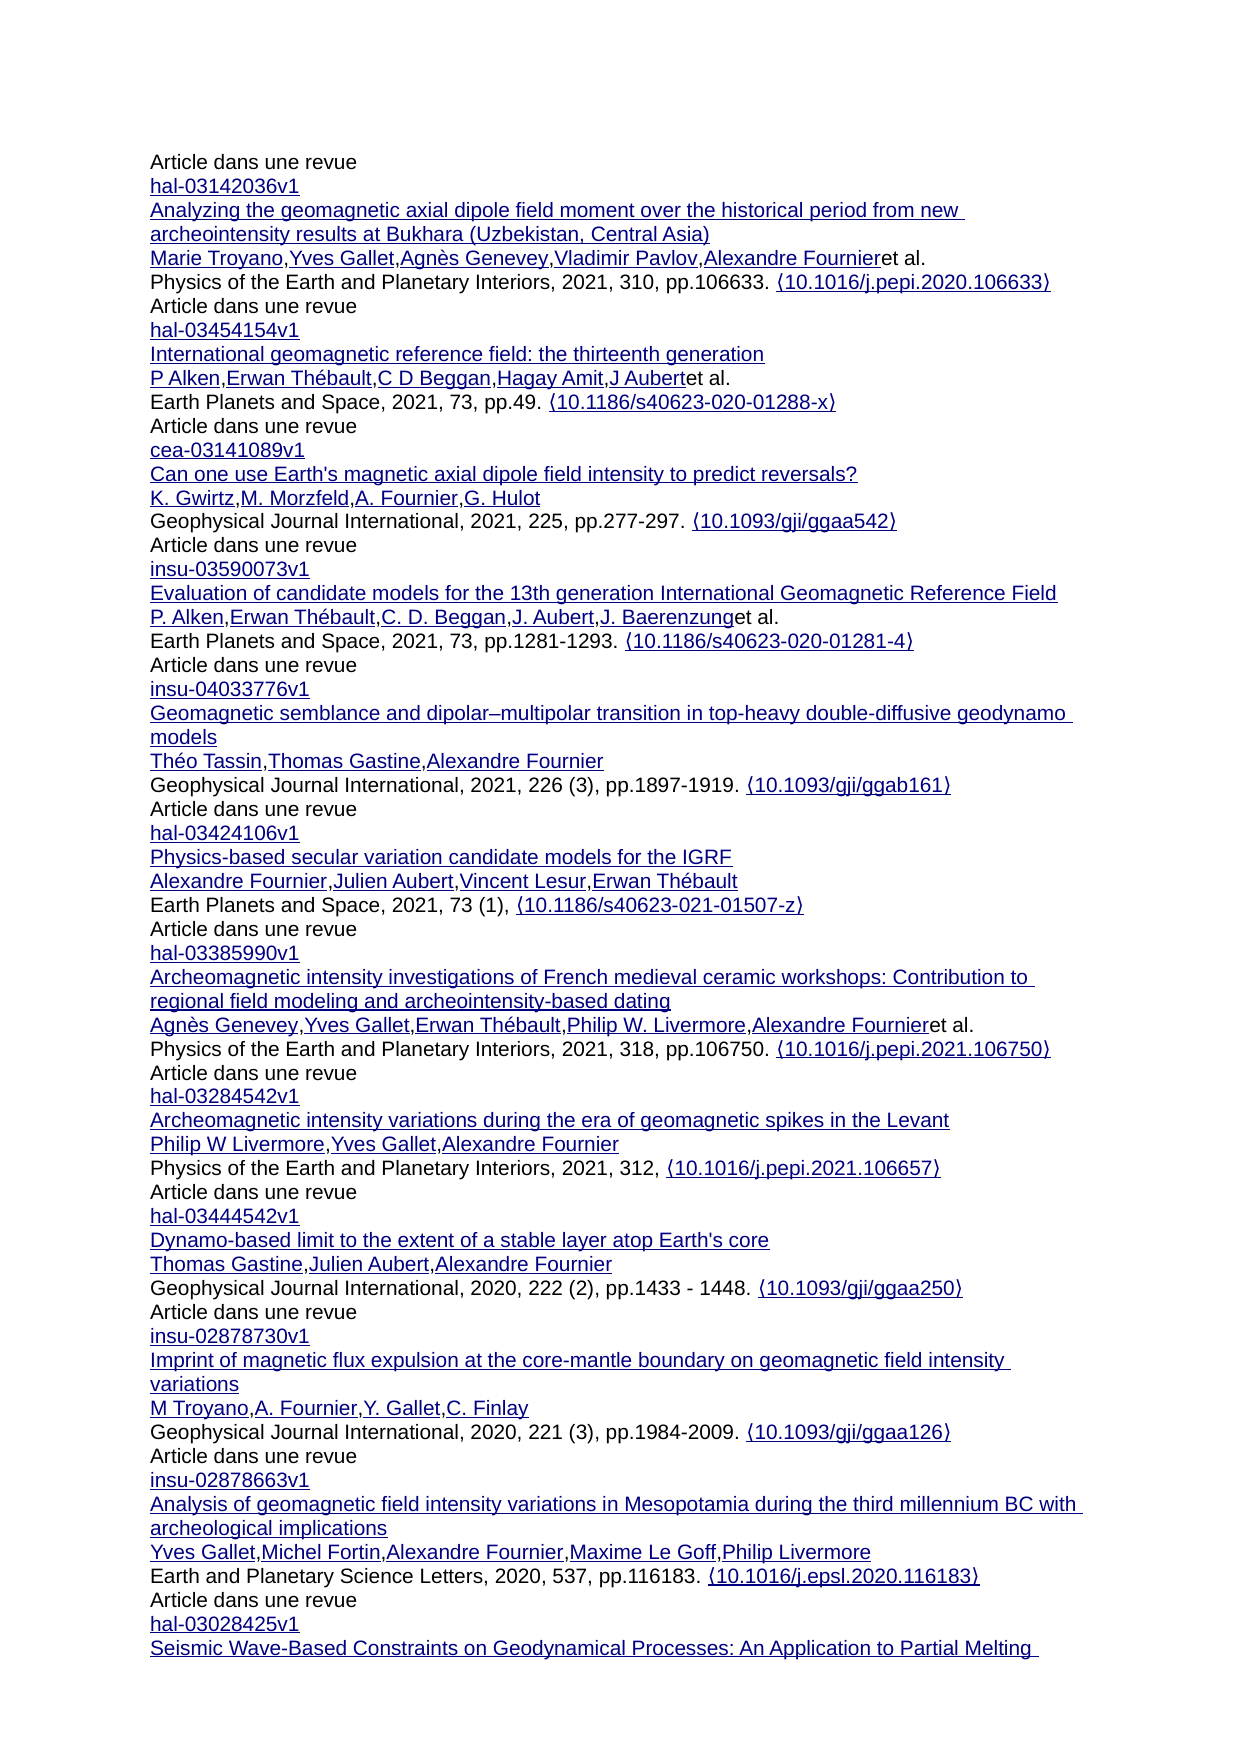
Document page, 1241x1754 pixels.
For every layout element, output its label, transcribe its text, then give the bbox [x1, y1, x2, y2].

table_cell Archeomagnetic intensity investigations of French medieval ceramic workshops: Contribution to regional field modeling and archeointensity-based dating Agnès Genevey,Yves Gallet,Erwan Thébault,Philip W. Livermore,Alexandre Fournieret al. Physics of the Earth and Planetary Interiors, 2021, 318, pp.106750. ⟨10.1016/j.pepi.2021.106750⟩ Article dans une revue hal-03284542v1 [150, 965, 1090, 1108]
table_cell International geomagnetic reference field: the thirteenth generation P Alken,Erwan Thébault,C D Beggan,Hagay Amit,J Aubertet al. Earth Planets and Space, 2021, 73, pp.49. ⟨10.1186/s40623-020-01288-x⟩ Article dans une revue cea-03141089v1 [150, 342, 1090, 461]
table_cell Imprint of magnetic flux expulsion at the core-mantle boundary on geomagnetic field intensity variations M Troyano,A. Fournier,Y. Gallet,C. Finlay Geophysical Journal International, 2020, 221 (3), pp.1984-2009. ⟨10.1093/gji/ggaa126⟩ Article dans une revue insu-02878663v1 [150, 1348, 1090, 1492]
table_cell Analysis of geomagnetic field intensity variations in Mesopotamia during the third millennium BC with archeological implications Yves Gallet,Michel Fortin,Alexandre Fournier,Maxime Le Goff,Philip Livermore Earth and Planetary Science Letters, 2020, 537, pp.116183. ⟨10.1016/j.epsl.2020.116183⟩ Article dans une revue hal-03028425v1 [150, 1492, 1090, 1635]
table_cell Evaluation of candidate models for the 13th generation International Geomagnetic Reference Field P. Alken,Erwan Thébault,C. D. Beggan,J. Aubert,J. Baerenzunget al. Earth Planets and Space, 2021, 73, pp.1281-1293. ⟨10.1186/s40623-020-01281-4⟩ Article dans une revue insu-04033776v1 [150, 581, 1090, 701]
table_cell Analyzing the geomagnetic axial dipole field moment over the historical period from new archeointensity results at Bukhara (Uzbekistan, Central Asia) Marie Troyano,Yves Gallet,Agnès Genevey,Vladimir Pavlov,Alexandre Fournieret al. Physics of the Earth and Planetary Interiors, 2021, 310, pp.106633. ⟨10.1016/j.pepi.2020.106633⟩ Article dans une revue hal-03454154v1 [150, 198, 1090, 342]
table_cell Physics-based secular variation candidate models for the IGRF Alexandre Fournier,Julien Aubert,Vincent Lesur,Erwan Thébault Earth Planets and Space, 2021, 73 (1), ⟨10.1186/s40623-021-01507-z⟩ Article dans une revue hal-03385990v1 [150, 845, 1090, 964]
table_cell Seismic Wave-Based Constraints on Geodynamical Processes: An Application to Partial Melting [150, 1635, 1090, 1659]
table_cell Can one use Earth's magnetic axial dipole field intensity to predict reversals? K. Gwirtz,M. Morzfeld,A. Fournier,G. Hulot Geophysical Journal International, 2021, 225, pp.277-297. ⟨10.1093/gji/ggaa542⟩ Article dans une revue insu-03590073v1 [150, 461, 1090, 581]
table_cell Article dans une revue hal-03142036v1 [150, 150, 1090, 198]
table_cell Archeomagnetic intensity variations during the era of geomagnetic spikes in the Levant Philip W Livermore,Yves Gallet,Alexandre Fournier Physics of the Earth and Planetary Interiors, 2021, 312, ⟨10.1016/j.pepi.2021.106657⟩ Article dans une revue hal-03444542v1 [150, 1108, 1090, 1228]
table_cell Geomagnetic semblance and dipolar–multipolar transition in top-heavy double-diffusive geodynamo models Théo Tassin,Thomas Gastine,Alexandre Fournier Geophysical Journal International, 2021, 226 (3), pp.1897-1919. ⟨10.1093/gji/ggab161⟩ Article dans une revue hal-03424106v1 [150, 701, 1090, 845]
table_cell Dynamo-based limit to the extent of a stable layer atop Earth's core Thomas Gastine,Julien Aubert,Alexandre Fournier Geophysical Journal International, 2020, 222 (2), pp.1433 - 1448. ⟨10.1093/gji/ggaa250⟩ Article dans une revue insu-02878730v1 [150, 1228, 1090, 1348]
